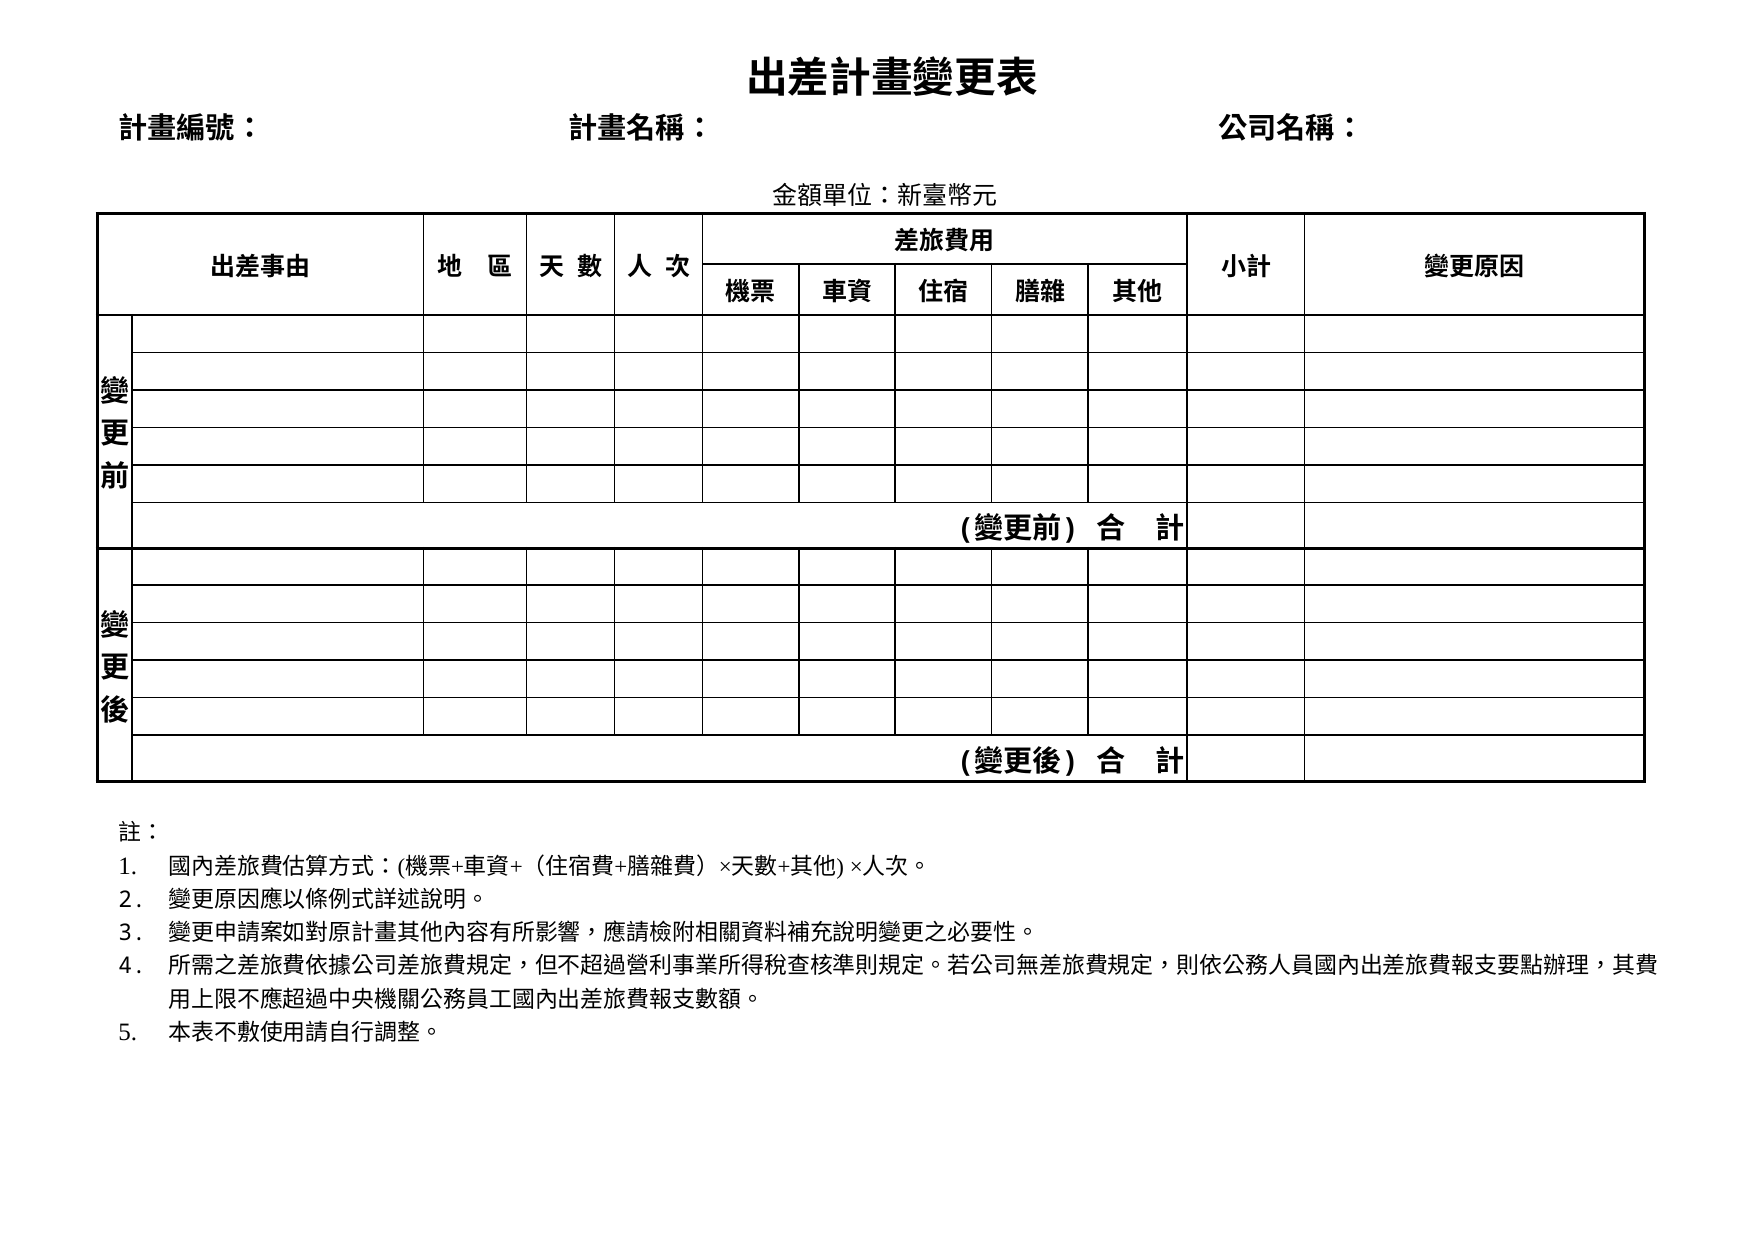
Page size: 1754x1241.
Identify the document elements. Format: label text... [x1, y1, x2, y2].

table_cell [992, 391, 1087, 426]
list 本表不敷使用請自行調整。 [118, 1014, 1665, 1047]
table_cell [1089, 466, 1186, 501]
table_cell [703, 466, 798, 501]
table_cell [1305, 466, 1643, 501]
table_cell [133, 353, 423, 389]
table_cell [1305, 736, 1643, 780]
table_cell [896, 428, 991, 464]
table_cell 變更後 [99, 550, 131, 780]
table_cell [1305, 503, 1643, 547]
text 出差計畫變更表 [118, 44, 1665, 105]
table_cell 車資 [800, 265, 894, 314]
table_cell [1305, 698, 1643, 734]
text 註： [118, 814, 1665, 847]
table_cell [703, 698, 798, 734]
table_cell [1188, 736, 1304, 780]
table_cell [615, 316, 702, 351]
table_header 變更原因 [1305, 215, 1643, 314]
table_cell [615, 586, 702, 622]
table_cell [424, 466, 526, 501]
table_cell [1305, 353, 1643, 389]
table_cell [133, 428, 423, 464]
table_cell [615, 353, 702, 389]
table_cell 膳雜 [992, 265, 1087, 314]
table_cell [527, 353, 614, 389]
table_cell 其他 [1089, 265, 1186, 314]
list 所需之差旅費依據公司差旅費規定，但不超過營利事業所得稅查核準則規定。若公司無差旅費規定，則依公務人員國內出差旅費報支要點辦理，其費用上限不應超過中央機關公務員工國內出差旅費報支數額。 [118, 947, 1665, 1014]
table_cell [800, 550, 894, 584]
table_cell [527, 391, 614, 426]
list 變更申請案如對原計畫其他內容有所影響，應請檢附相關資料補充說明變更之必要性。 [118, 914, 1665, 947]
table_cell [1305, 623, 1643, 659]
table_cell [992, 586, 1087, 622]
table_cell 住宿 [896, 265, 991, 314]
table_cell [703, 586, 798, 622]
table_cell [1305, 391, 1643, 426]
table_cell [1305, 586, 1643, 622]
table_cell [1188, 428, 1304, 464]
table_cell [1089, 586, 1186, 622]
table_cell [1305, 316, 1643, 351]
table_cell [1089, 698, 1186, 734]
table_header 人 次 [615, 215, 702, 314]
table_cell [1089, 353, 1186, 389]
table_cell [992, 316, 1087, 351]
table_cell [992, 698, 1087, 734]
table_header 小計 [1188, 215, 1304, 314]
table_cell [1305, 428, 1643, 464]
table_cell [527, 428, 614, 464]
table_cell [1188, 466, 1304, 501]
list 國內差旅費估算方式：(機票+車資+（住宿費+膳雜費）×天數+其他) ×人次。 [118, 847, 1665, 881]
table_cell 機票 [703, 265, 798, 314]
table_cell [896, 353, 991, 389]
table_cell [800, 698, 894, 734]
table_cell [800, 623, 894, 659]
table_cell [703, 623, 798, 659]
table_cell [424, 353, 526, 389]
table_cell [424, 316, 526, 351]
table_cell [615, 698, 702, 734]
table_cell [615, 466, 702, 501]
table_cell [1188, 661, 1304, 697]
table_cell [992, 550, 1087, 584]
table_cell [133, 316, 423, 351]
table_cell [896, 698, 991, 734]
table_cell (變更前) 合 計 [133, 503, 1186, 547]
table_cell [424, 698, 526, 734]
table_cell [615, 550, 702, 584]
table_cell [133, 586, 423, 622]
table_cell [896, 316, 991, 351]
table_cell [703, 550, 798, 584]
table_cell [1089, 550, 1186, 584]
table_cell [424, 661, 526, 697]
table_cell [800, 353, 894, 389]
table_cell [1188, 316, 1304, 351]
table_cell [800, 391, 894, 426]
table_cell [800, 466, 894, 501]
table_cell [424, 623, 526, 659]
table_cell [527, 586, 614, 622]
table_cell [424, 428, 526, 464]
text 金額單位：新臺幣元 [118, 147, 1652, 212]
table_cell [896, 466, 991, 501]
table_cell [527, 550, 614, 584]
table_header 天 數 [527, 215, 614, 314]
table_cell [800, 661, 894, 697]
table_cell [1188, 623, 1304, 659]
list 變更原因應以條例式詳述說明。 [118, 881, 1665, 914]
table_cell [133, 698, 423, 734]
table_cell [800, 316, 894, 351]
table_cell [1089, 428, 1186, 464]
table_cell [527, 661, 614, 697]
table_cell [703, 428, 798, 464]
table_cell [703, 316, 798, 351]
table_cell [703, 391, 798, 426]
table_header 差旅費用 [703, 215, 1186, 263]
table_cell [800, 428, 894, 464]
table_cell [992, 428, 1087, 464]
table_cell [133, 661, 423, 697]
table_cell [133, 466, 423, 501]
table_cell [1188, 550, 1304, 584]
table_cell [703, 661, 798, 697]
table_cell [1305, 550, 1643, 584]
table_cell [615, 661, 702, 697]
table_cell [896, 550, 991, 584]
table_cell [992, 661, 1087, 697]
table_cell [992, 466, 1087, 501]
table_cell [703, 353, 798, 389]
table_cell [992, 623, 1087, 659]
table_cell [896, 661, 991, 697]
table_cell [615, 428, 702, 464]
table_cell [1188, 391, 1304, 426]
table_cell [1188, 353, 1304, 389]
table_cell [1089, 623, 1186, 659]
table_cell [896, 623, 991, 659]
table_cell 變更前 [99, 316, 131, 547]
table_header 地 區 [424, 215, 526, 314]
table_cell [424, 586, 526, 622]
text 計畫編號： 計畫名稱： 公司名稱： [118, 105, 1665, 147]
table_cell [896, 391, 991, 426]
table_cell [1188, 698, 1304, 734]
table_cell [133, 623, 423, 659]
table_cell [1188, 503, 1304, 547]
table_cell [133, 391, 423, 426]
table_cell [1089, 661, 1186, 697]
table_cell [133, 550, 423, 584]
table_cell [1305, 661, 1643, 697]
table_cell [527, 466, 614, 501]
table_cell [1089, 391, 1186, 426]
table_cell [1089, 316, 1186, 351]
table_cell [527, 698, 614, 734]
table_cell [615, 391, 702, 426]
table_cell [992, 353, 1087, 389]
table_cell [1188, 586, 1304, 622]
table_header 出差事由 [99, 215, 423, 314]
table_cell [424, 550, 526, 584]
table_cell (變更後) 合 計 [133, 736, 1186, 780]
table_cell [896, 586, 991, 622]
table_cell [527, 623, 614, 659]
table_cell [424, 391, 526, 426]
table_cell [615, 623, 702, 659]
table_cell [800, 586, 894, 622]
table_cell [527, 316, 614, 351]
